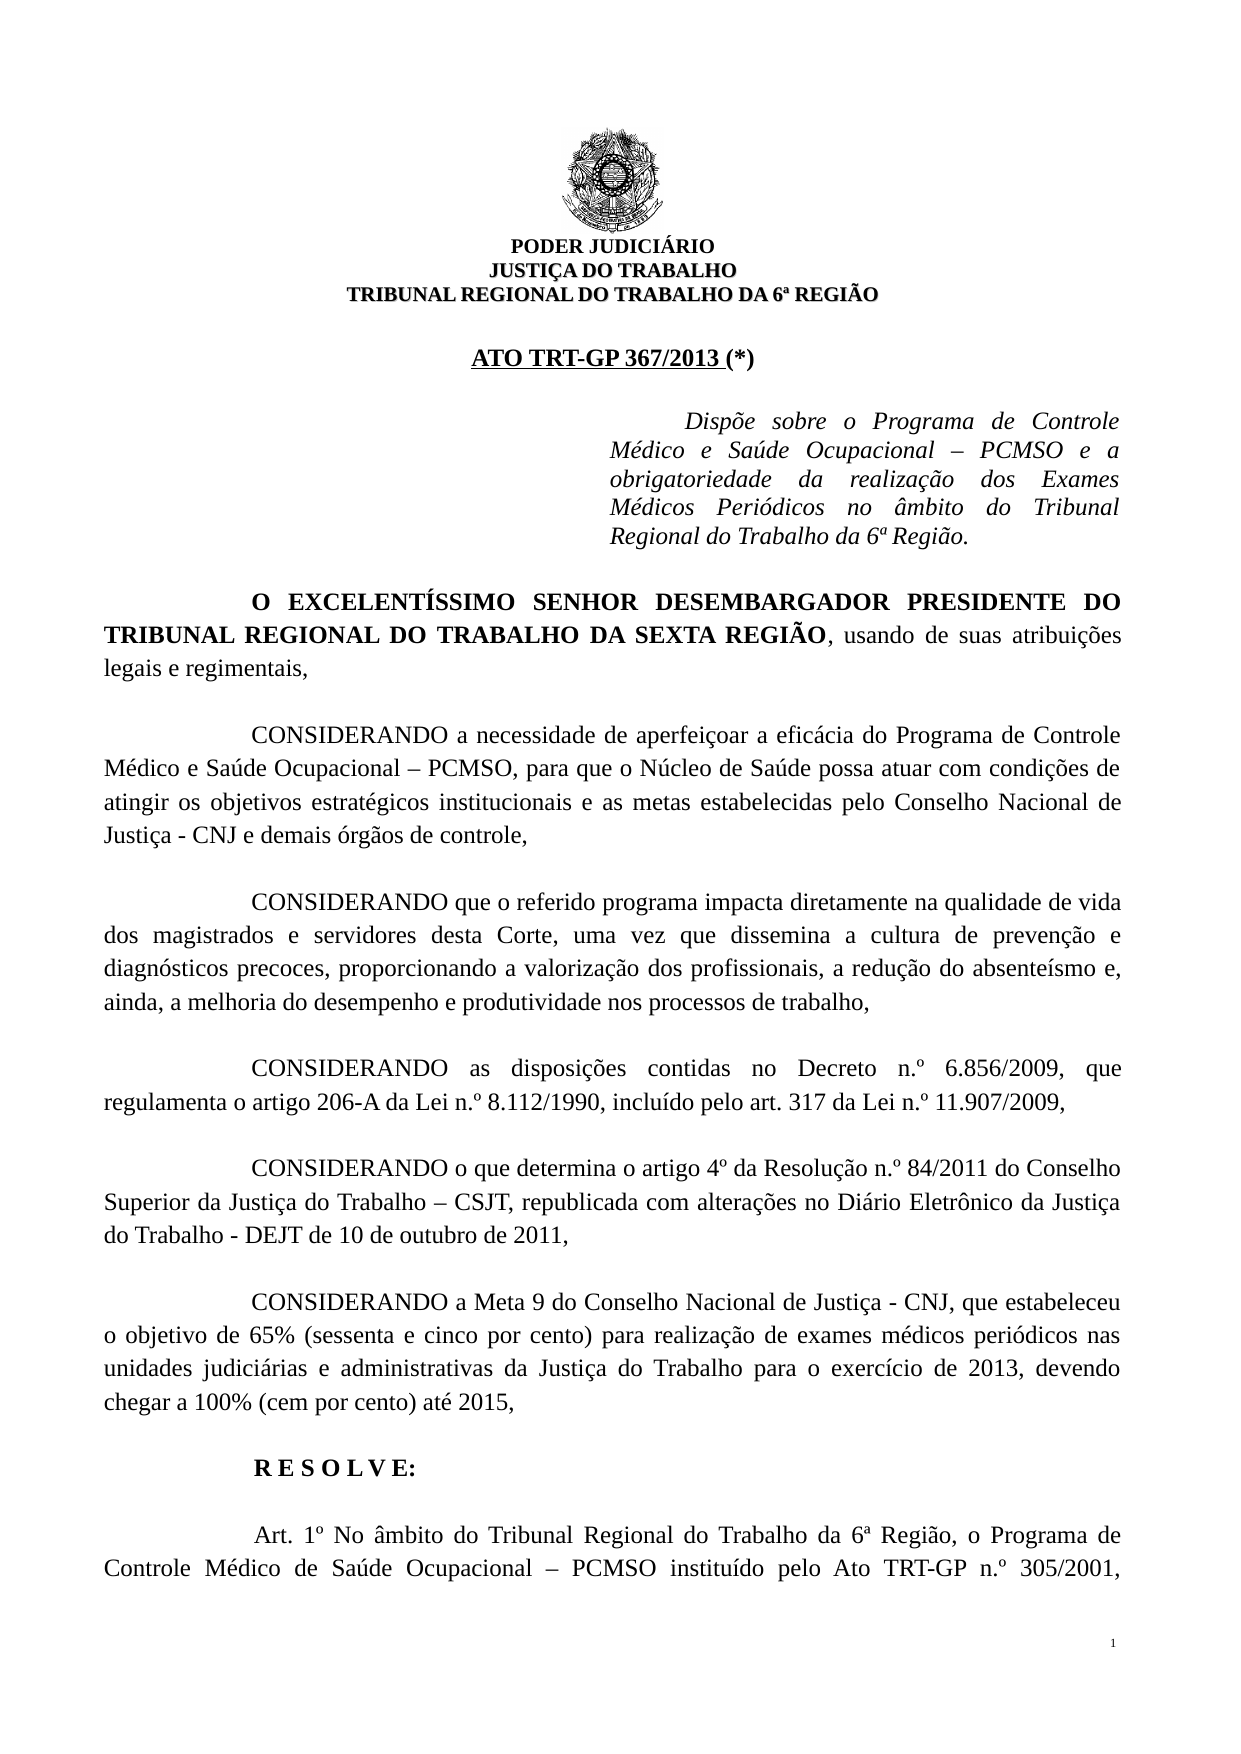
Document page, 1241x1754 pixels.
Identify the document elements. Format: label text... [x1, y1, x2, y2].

text CONSIDERANDO a Meta 9 do Conselho Nacional de Justiça - CNJ, que estabeleceu o objetivo de 65% (sessenta e cinco por cento) para realização de exames médicos periódicos nas unidades judiciárias e administrativas da Justiça do Trabalho para o exercício de 2013, devendo chegar a 100% (cem por cento) até 2015, [103, 1283, 1122, 1417]
text TRIBUNAL REGIONAL DO TRABALHO DA 6ª REGIÃO [103, 282, 1122, 306]
text Art. 1º No âmbito do Tribunal Regional do Trabalho da 6ª Região, o Programa de Controle Médico de Saúde Ocupacional – PCMSO instituído pelo Ato TRT-GP n.º 305/2001, [103, 1517, 1122, 1583]
text JUSTIÇA DO TRABALHO [103, 258, 1122, 282]
text O EXCELENTÍSSIMO SENHOR DESEMBARGADOR PRESIDENTE DO TRIBUNAL REGIONAL DO TRABALHO DA SEXTA REGIÃO, usando de suas atribuições legais e regimentais, [103, 583, 1122, 683]
text Dispõe sobre o Programa de Controle Médico e Saúde Ocupacional – PCMSO e a obrigatoriedade da realização dos Exames Médicos Periódicos no âmbito do Tribunal Regional do Trabalho da 6ª Região. [609, 406, 1122, 550]
text CONSIDERANDO a necessidade de aperfeiçoar a eficácia do Programa de Controle Médico e Saúde Ocupacional – PCMSO, para que o Núcleo de Saúde possa atuar com condições de atingir os objetivos estratégicos institucionais e as metas estabelecidas pelo Conselho Nacional de Justiça - CNJ e demais órgãos de controle, [103, 717, 1122, 850]
text ATO TRT-GP 367/2013 (*) [103, 339, 1122, 373]
text R E S O L V E: [103, 1450, 1122, 1483]
text CONSIDERANDO o que determina o artigo 4º da Resolução n.º 84/2011 do Conselho Superior da Justiça do Trabalho – CSJT, republicada com alterações no Diário Eletrônico da Justiça do Trabalho - DEJT de 10 de outubro de 2011, [103, 1150, 1122, 1250]
text CONSIDERANDO as disposições contidas no Decreto n.º 6.856/2009, que regulamenta o artigo 206-A da Lei n.º 8.112/1990, incluído pelo art. 317 da Lei n.º 11.907/2009, [103, 1050, 1122, 1117]
subtitle PODER JUDICIÁRIO [103, 234, 1122, 258]
text CONSIDERANDO que o referido programa impacta diretamente na qualidade de vida dos magistrados e servidores desta Corte, uma vez que dissemina a cultura de prevenção e diagnósticos precoces, proporcionando a valorização dos profissionais, a redução do absenteísmo e, ainda, a melhoria do desempenho e produtividade nos processos de trabalho, [103, 883, 1122, 1017]
